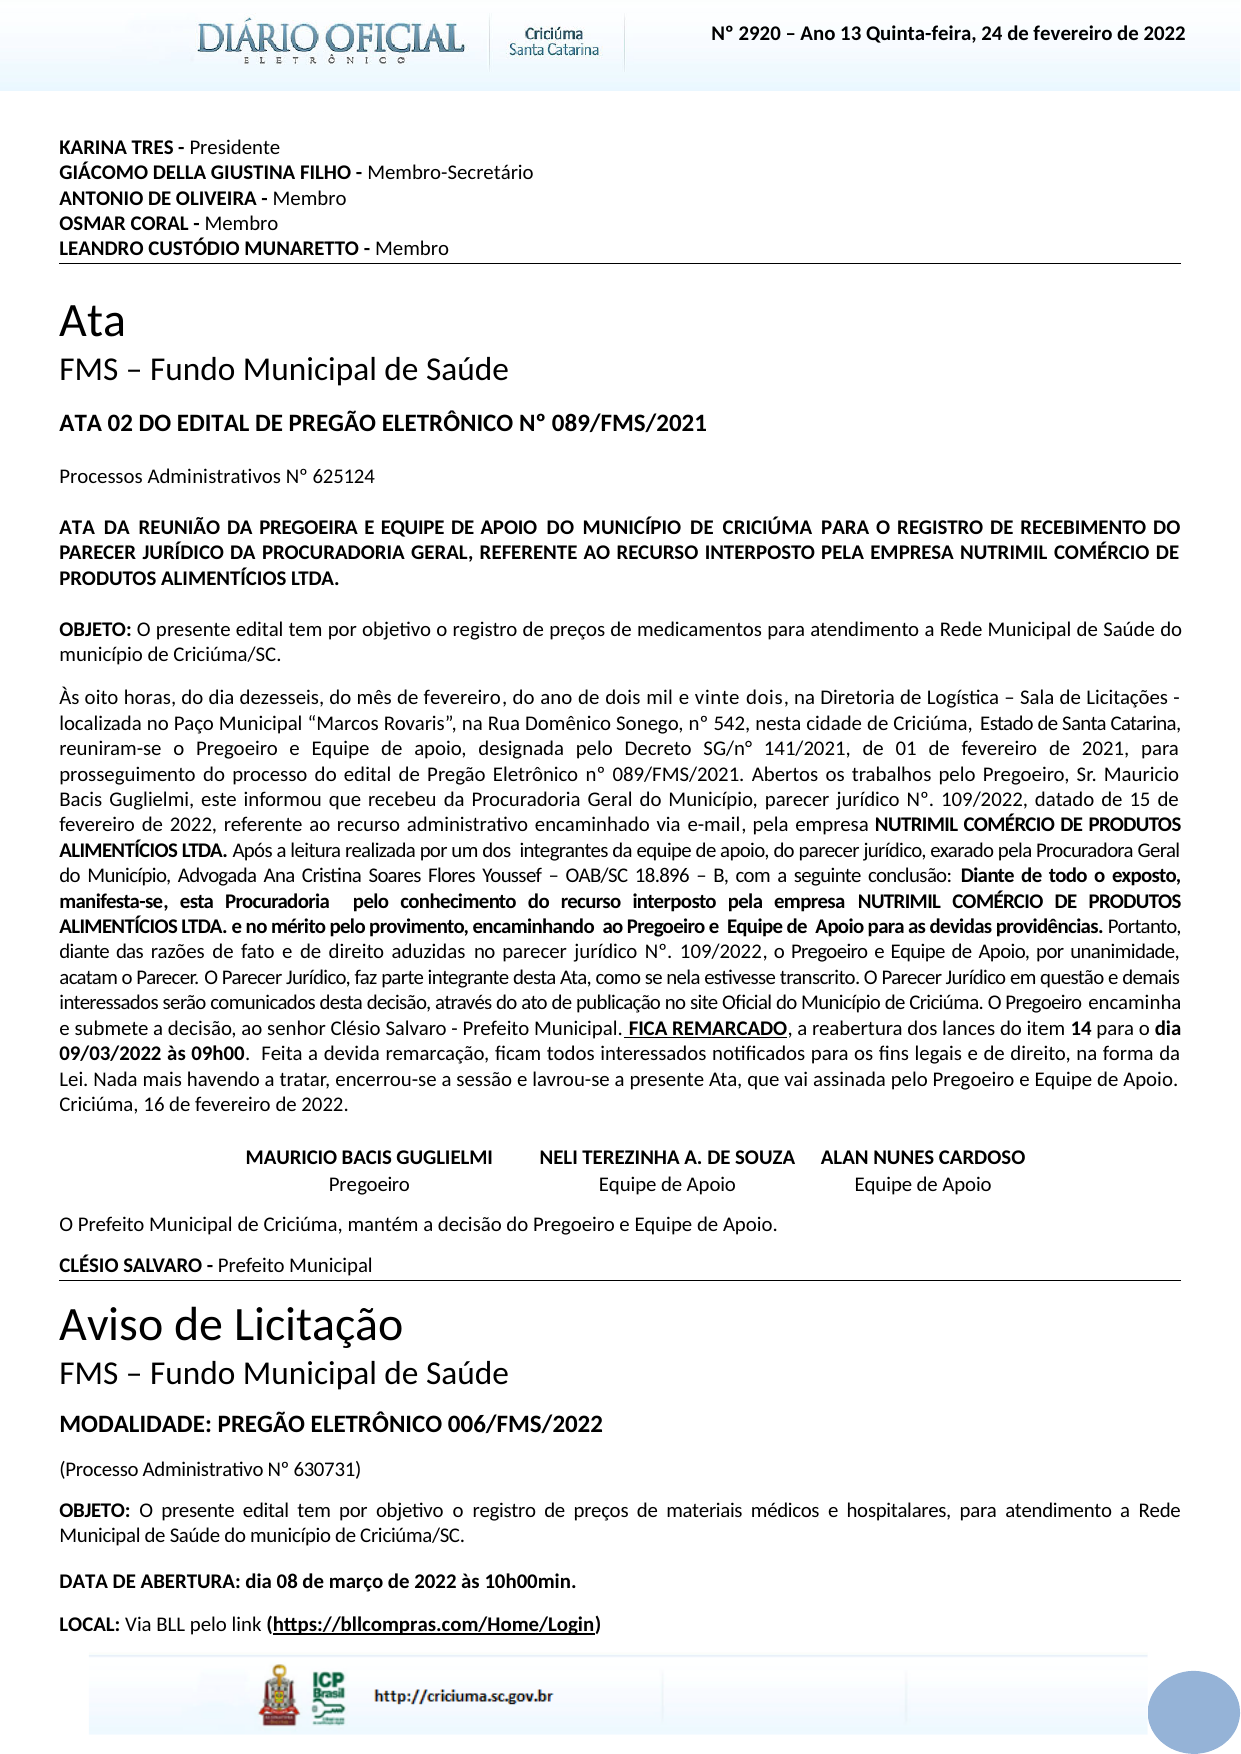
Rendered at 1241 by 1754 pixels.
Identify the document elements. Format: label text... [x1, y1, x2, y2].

text (Processo Administrativo Nº 630731) [59, 1456, 1181, 1482]
text DATA DE ABERTURA: dia 08 de março de 2022 às 10h00min. [59, 1568, 1181, 1594]
text LEANDRO CUSTÓDIO MUNARETTO - Membro [59, 236, 1181, 263]
text FMS – Fundo Municipal de Saúde [59, 348, 1181, 389]
table_header NELI TEREZINHA A. DE SOUZA [502, 1144, 812, 1172]
table_header MAURICIO BACIS GUGLIELMI [236, 1144, 502, 1172]
text OSMAR CORAL - Membro [59, 210, 1181, 236]
text MODALIDADE: PREGÃO ELETRÔNICO 006/FMS/2022 [59, 1408, 1181, 1439]
text KARINA TRES - Presidente [59, 134, 1181, 159]
text OBJETO: O presente edital tem por objetivo o registro de preços de materiais médicos e hospitalares, para atendimento a Rede Municipal de Saúde do município de Criciúma/SC. [59, 1497, 1181, 1548]
text Aviso de Licitação [59, 1293, 1181, 1352]
text LOCAL: Via BLL pelo link (https://bllcompras.com/Home/Login) [59, 1612, 1181, 1637]
text ATA 02 DO EDITAL DE PREGÃO ELETRÔNICO Nº 089/FMS/2021 [59, 407, 1181, 438]
text Processos Administrativos Nº 625124 [59, 463, 1130, 489]
text Às oito horas, do dia dezesseis, do mês de fevereiro, do ano de dois mil e vinte dois, na Diretoria de Logística – Sala de Licitações - localizada no Paço Municipal “Marcos Rovaris”, na Rua Domênico Sonego, nº 542, nesta cidade de Criciúma, Estado de Santa Catarina, reuniram-se o Pregoeiro e Equipe de apoio, designada pelo Decreto SG/n° 141/2021, de 01 de fevereiro de 2021, para prosseguimento do processo do edital de Pregão Eletrônico nº 089/FMS/2021. Abertos os trabalhos pelo Pregoeiro, Sr. Mauricio Bacis Guglielmi, este informou que recebeu da Procuradoria Geral do Município, parecer jurídico Nº. 109/2022, datado de 15 de fevereiro de 2022, referente ao recurso administrativo encaminhado via e-mail, pela empresa NUTRIMIL COMÉRCIO DE PRODUTOS ALIMENTÍCIOS LTDA. Após a leitura realizada por um dos integrantes da equipe de apoio, do parecer jurídico, exarado pela Procuradora Geral do Município, Advogada Ana Cristina Soares Flores Youssef – OAB/SC 18.896 – B, com a seguinte conclusão: Diante de todo o exposto, manifesta-se, esta Procuradoria pelo conhecimento do recurso interposto pela empresa NUTRIMIL COMÉRCIO DE PRODUTOS ALIMENTÍCIOS LTDA. e no mérito pelo provimento, encaminhando ao Pregoeiro e Equipe de Apoio para as devidas providências. Portanto, diante das razões de fato e de direito aduzidas no parecer jurídico Nº. 109/2022, o Pregoeiro e Equipe de Apoio, por unanimidade, acatam o Parecer. O Parecer Jurídico, faz parte integrante desta Ata, como se nela estivesse transcrito. O Parecer Jurídico em questão e demais interessados serão comunicados desta decisão, através do ato de publicação no site Oficial do Município de Criciúma. O Pregoeiro encaminha e submete a decisão, ao senhor Clésio Salvaro - Prefeito Municipal. FICA REMARCADO, a reabertura dos lances do item 14 para o dia 09/03/2022 às 09h00. Feita a devida remarcação, ficam todos interessados notificados para os fins legais e de direito, na forma da Lei. Nada mais havendo a tratar, encerrou-se a sessão e lavrou-se a presente Ata, que vai assinada pelo Pregoeiro e Equipe de Apoio. Criciúma, 16 de fevereiro de 2022. [59, 684, 1181, 1117]
table_header ALAN NUNES CARDOSO [812, 1144, 1034, 1172]
text CLÉSIO SALVARO - Prefeito Municipal [59, 1252, 1181, 1280]
text Ata [59, 289, 1181, 348]
table_cell Equipe de Apoio [812, 1172, 1034, 1199]
text O Prefeito Municipal de Criciúma, mantém a decisão do Pregoeiro e Equipe de Apoio. [59, 1212, 1181, 1237]
text ANTONIO DE OLIVEIRA - Membro [59, 185, 1181, 210]
text FMS – Fundo Municipal de Saúde [59, 1352, 1181, 1393]
table_cell Pregoeiro [236, 1172, 502, 1199]
text ATA DA REUNIÃO DA PREGOEIRA E EQUIPE DE APOIO DO MUNICÍPIO DE CRICIÚMA PARA O REGISTRO DE RECEBIMENTO DO PARECER JURÍDICO DA PROCURADORIA GERAL, REFERENTE AO RECURSO INTERPOSTO PELA EMPRESA NUTRIMIL COMÉRCIO DE PRODUTOS ALIMENTÍCIOS LTDA. [59, 514, 1181, 590]
text GIÁCOMO DELLA GIUSTINA FILHO - Membro-Secretário [59, 159, 1181, 185]
text OBJETO: O presente edital tem por objetivo o registro de preços de medicamentos para atendimento a Rede Municipal de Saúde do município de Criciúma/SC. [59, 616, 1184, 667]
table_cell Equipe de Apoio [502, 1172, 812, 1199]
